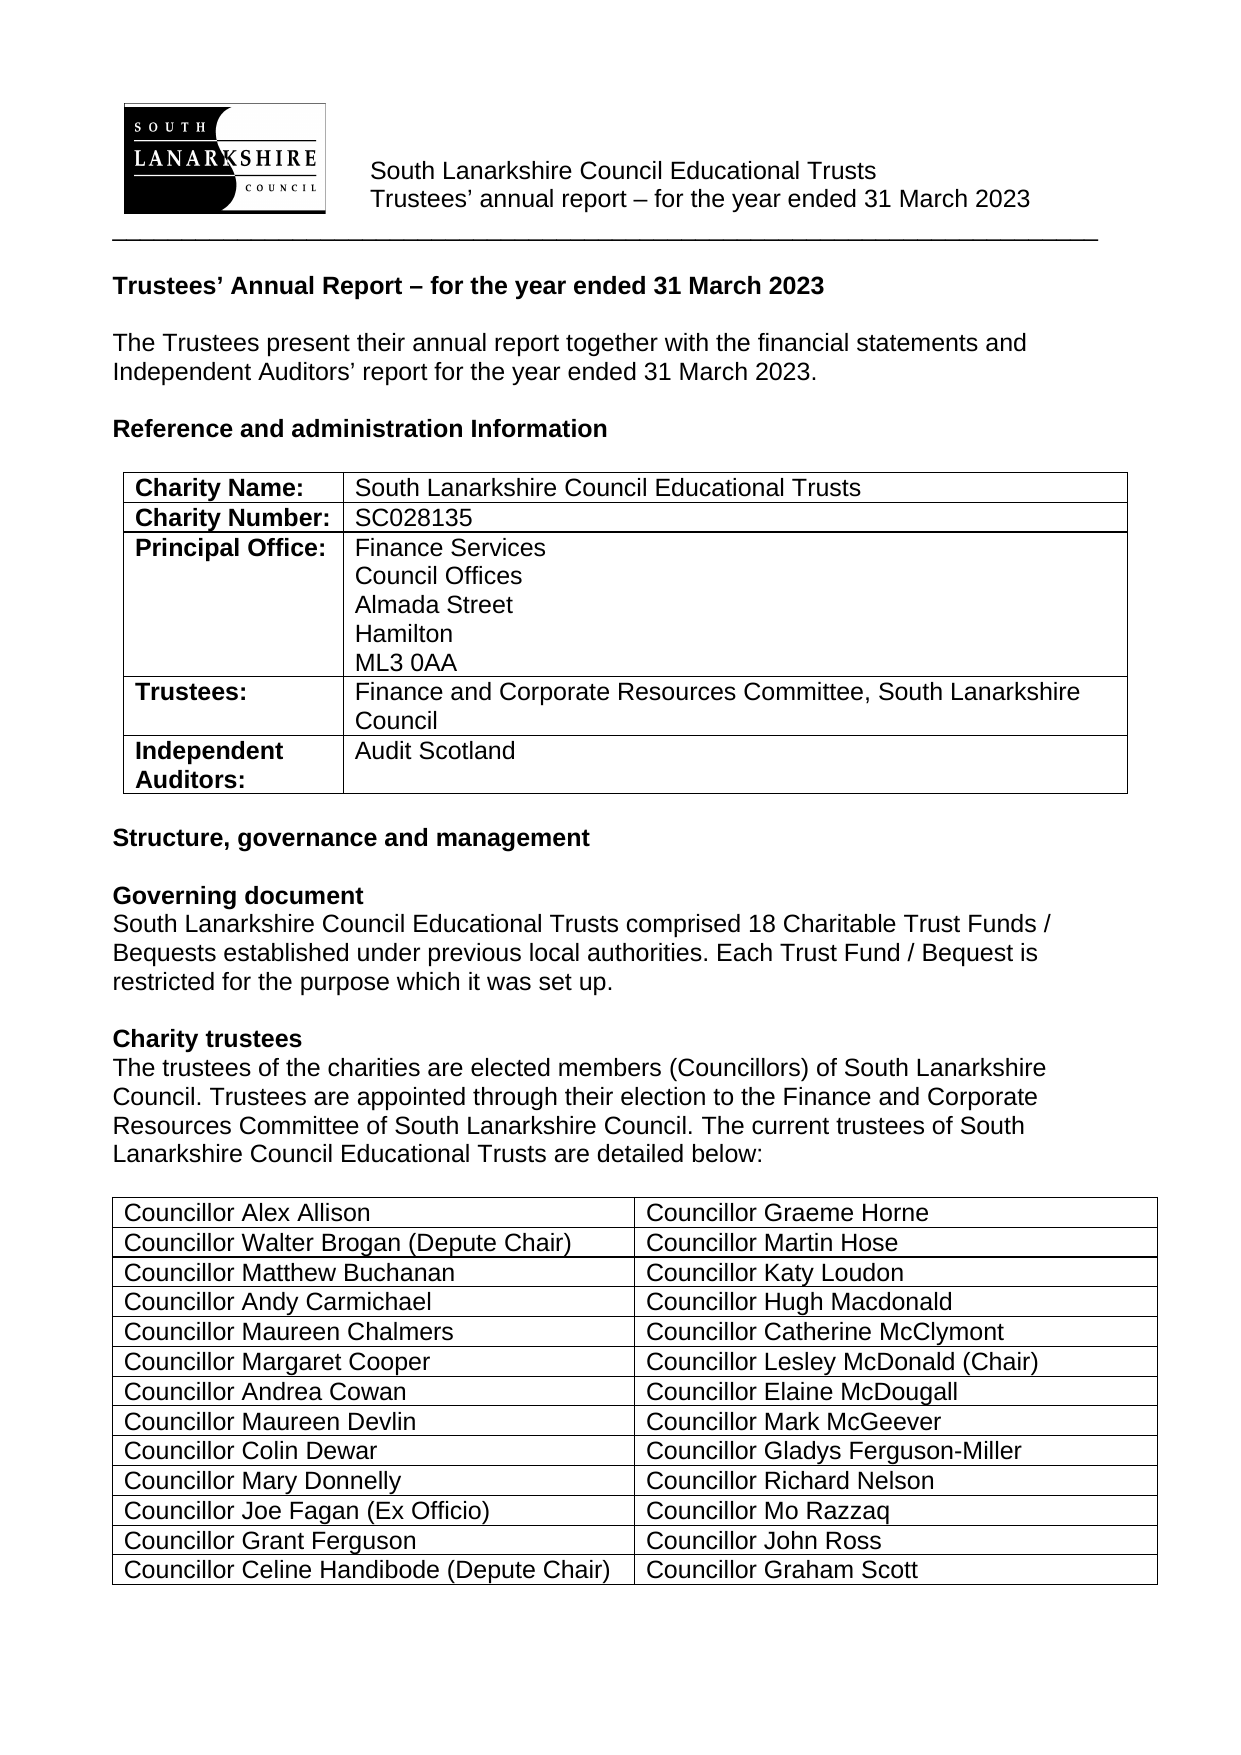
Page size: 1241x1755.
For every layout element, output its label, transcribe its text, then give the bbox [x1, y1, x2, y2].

table_cell Councillor Elaine McDougall [635, 1377, 1157, 1405]
subtitle Trustees’ Annual Report – for the year ended 31 March 2023 [112, 271, 1128, 299]
table_cell Finance Services Council Offices Almada Street Hamilton ML3 0AA [344, 533, 1127, 676]
text _______________________________________________________________________ [112, 213, 1128, 242]
table_header Councillor Alex Allison [113, 1198, 634, 1227]
table_header Charity Name: [124, 473, 343, 502]
table_cell Councillor Mary Donnelly [113, 1466, 634, 1495]
table_cell Councillor Matthew Buchanan [113, 1258, 634, 1286]
table_cell Councillor Maureen Devlin [113, 1406, 634, 1435]
table_cell Councillor Joe Fagan (Ex Officio) [113, 1496, 634, 1524]
table_cell Audit Scotland [344, 736, 1127, 793]
table_cell Councillor Walter Brogan (Depute Chair) [113, 1228, 634, 1256]
subtitle Structure, governance and management [112, 823, 1128, 852]
text Governing document [112, 881, 1128, 909]
text The trustees of the charities are elected members (Councillors) of South Lanarkshire Council. Trustees are appointed through their election to the Finance and Corporate Resources Committee of South Lanarkshire Council. The current trustees of South Lanarkshire Council Educational Trusts are detailed below: [112, 1053, 1128, 1168]
table_cell Councillor Hugh Macdonald [635, 1287, 1157, 1316]
table_cell Councillor Margaret Cooper [113, 1347, 634, 1376]
table_cell Councillor Richard Nelson [635, 1466, 1157, 1495]
table_cell Councillor Celine Handibode (Depute Chair) [113, 1555, 634, 1584]
table_cell Councillor Mo Razzaq [635, 1496, 1157, 1524]
table_cell Councillor Lesley McDonald (Chair) [635, 1347, 1157, 1376]
table_cell Councillor Mark McGeever [635, 1406, 1157, 1435]
table_header [326, 104, 358, 213]
table_cell Councillor Gladys Ferguson-Miller [635, 1436, 1157, 1465]
table_cell Councillor John Ross [635, 1526, 1157, 1554]
table_cell Independent Auditors: [124, 736, 343, 793]
table_header South Lanarkshire Council Educational Trusts [344, 473, 1127, 502]
table_cell Councillor Martin Hose [635, 1228, 1157, 1256]
table_cell Councillor Grant Ferguson [113, 1526, 634, 1554]
table_cell Councillor Andrea Cowan [113, 1377, 634, 1405]
table_header Councillor Graeme Horne [635, 1198, 1157, 1227]
table_header [112, 104, 124, 213]
text The Trustees present their annual report together with the financial statements and Independent Auditors’ report for the year ended 31 March 2023. [112, 328, 1128, 386]
table_cell Principal Office: [124, 533, 343, 676]
table_cell Councillor Catherine McClymont [635, 1317, 1157, 1346]
text Charity trustees [112, 1024, 1128, 1053]
table_cell Trustees: [124, 677, 343, 735]
table_cell Finance and Corporate Resources Committee, South Lanarkshire Council [344, 677, 1127, 735]
table_cell Councillor Maureen Chalmers [113, 1317, 634, 1346]
subtitle Reference and administration Information [112, 414, 1128, 443]
table_cell Councillor Colin Dewar [113, 1436, 634, 1465]
table_cell Charity Number: [124, 503, 343, 531]
table_cell Councillor Andy Carmichael [113, 1287, 634, 1316]
table_header South Lanarkshire Council Educational Trusts Trustees’ annual report – for the year ended 31 March 2023 [358, 104, 1143, 213]
table_cell SC028135 [344, 503, 1127, 531]
table_cell Councillor Katy Loudon [635, 1258, 1157, 1286]
text South Lanarkshire Council Educational Trusts comprised 18 Charitable Trust Funds / Bequests established under previous local authorities. Each Trust Fund / Bequest is restricted for the purpose which it was set up. [112, 909, 1128, 996]
table_cell Councillor Graham Scott [635, 1555, 1157, 1584]
